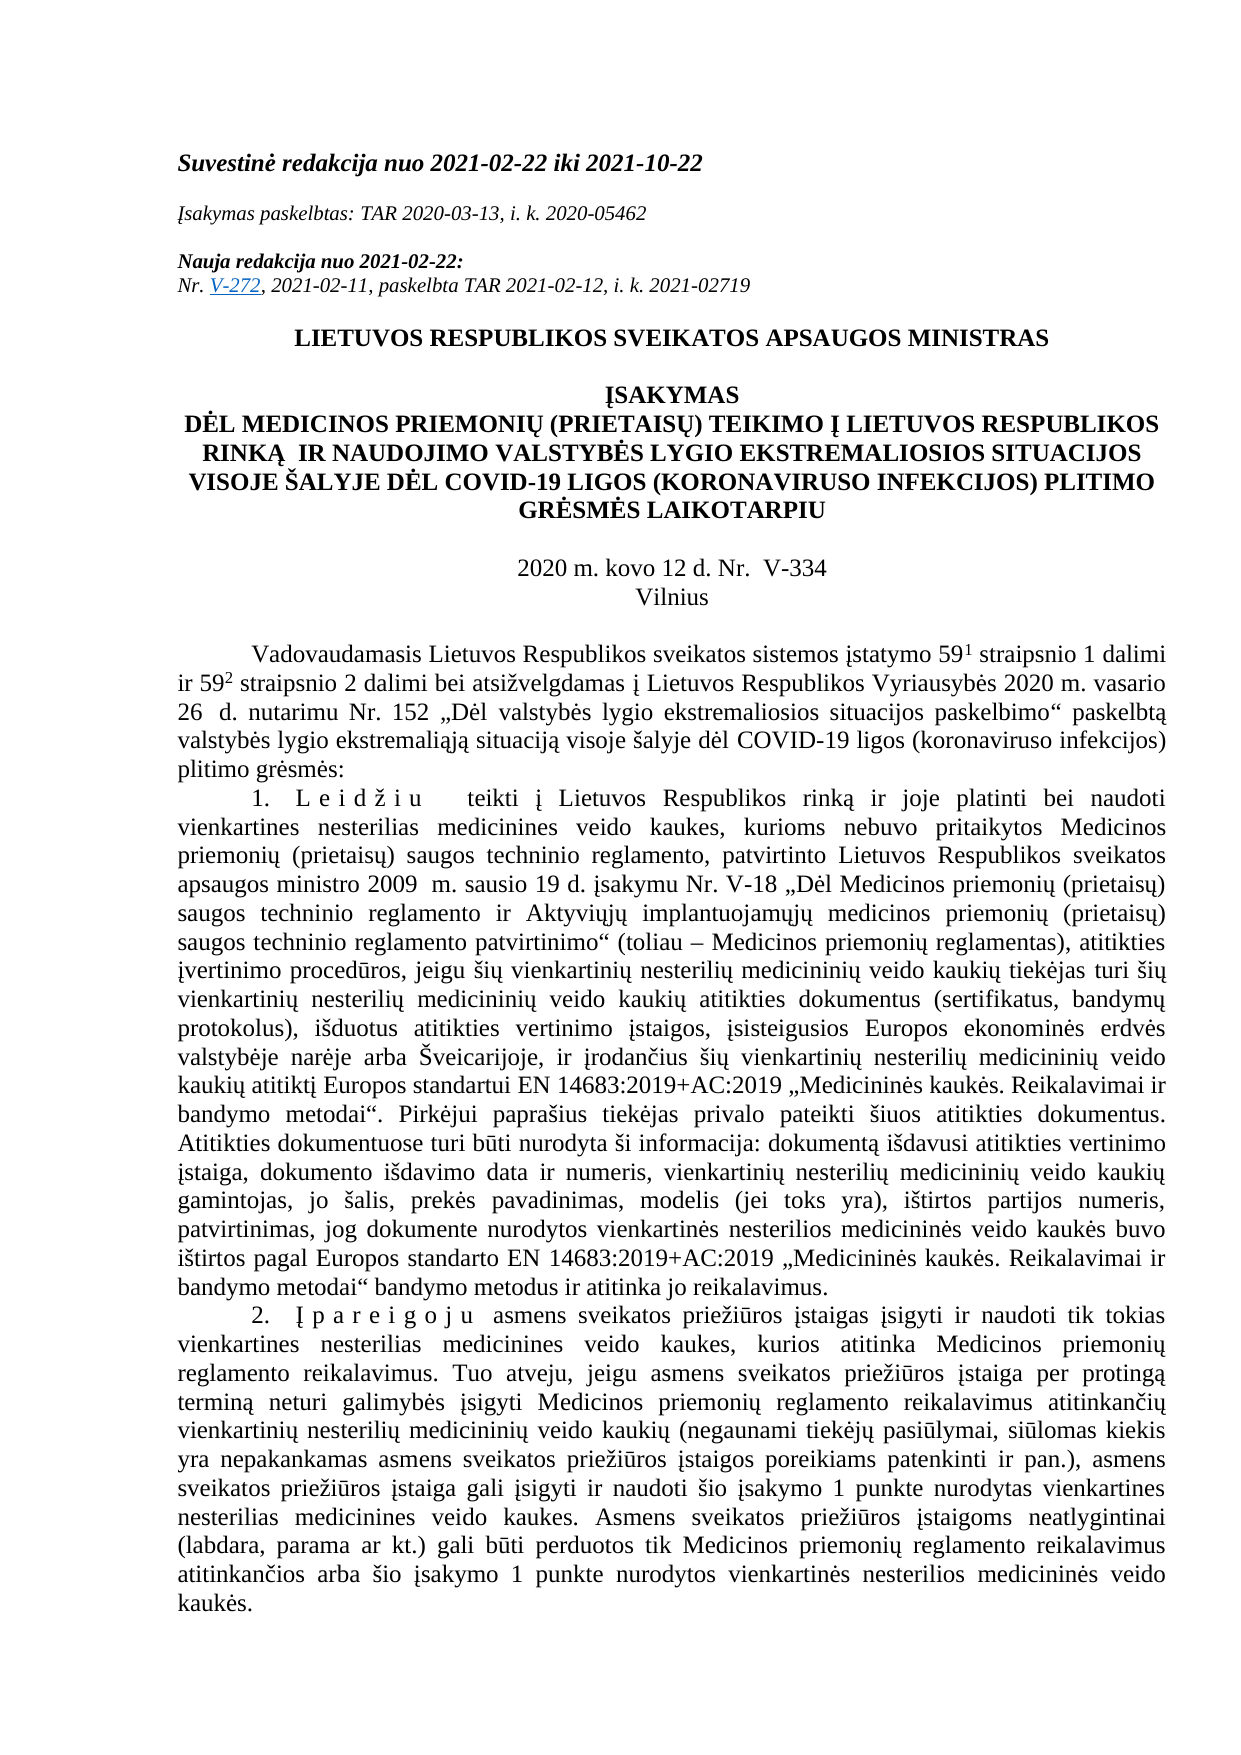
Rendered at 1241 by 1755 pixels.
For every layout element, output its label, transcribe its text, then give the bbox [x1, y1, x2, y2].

text 2020 m. kovo 12 d. Nr. V-334 [177, 553, 1167, 582]
text Nr. V-272, 2021-02-11, paskelbta TAR 2021-02-12, i. k. 2021-02719 [177, 273, 1167, 297]
text Įsakymas paskelbtas: TAR 2020-03-13, i. k. 2020-05462 [177, 201, 1167, 224]
text Nauja redakcija nuo 2021-02-22: [177, 249, 1167, 273]
text LIETUVOS RESPUBLIKOS SVEIKATOS APSAUGOS MINISTRAS [177, 323, 1167, 352]
text 2. Įpareigoju asmens sveikatos priežiūros įstaigas įsigyti ir naudoti tik tokias vienkartines nesterilias medicinines veido kaukes, kurios atitinka Medicinos priemonių reglamento reikalavimus. Tuo atveju, jeigu asmens sveikatos priežiūros įstaiga per protingą terminą neturi galimybės įsigyti Medicinos priemonių reglamento reikalavimus atitinkančių vienkartinių nesterilių medicininių veido kaukių (negaunami tiekėjų pasiūlymai, siūlomas kiekis yra nepakankamas asmens sveikatos priežiūros įstaigos poreikiams patenkinti ir pan.), asmens sveikatos priežiūros įstaiga gali įsigyti ir naudoti šio įsakymo 1 punkte nurodytas vienkartines nesterilias medicinines veido kaukes. Asmens sveikatos priežiūros įstaigoms neatlygintinai (labdara, parama ar kt.) gali būti perduotos tik Medicinos priemonių reglamento reikalavimus atitinkančios arba šio įsakymo 1 punkte nurodytos vienkartinės nesterilios medicininės veido kaukės. [177, 1301, 1167, 1617]
text Suvestinė redakcija nuo 2021-02-22 iki 2021-10-22 [177, 148, 1167, 176]
text Vilnius [177, 582, 1167, 611]
text ĮSAKYMAS [177, 381, 1167, 409]
text 1. Leidžiu teikti į Lietuvos Respublikos rinką ir joje platinti bei naudoti vienkartines nesterilias medicinines veido kaukes, kurioms nebuvo pritaikytos Medicinos priemonių (prietaisų) saugos techninio reglamento, patvirtinto Lietuvos Respublikos sveikatos apsaugos ministro 2009 m. sausio 19 d. įsakymu Nr. V-18 „Dėl Medicinos priemonių (prietaisų) saugos techninio reglamento ir Aktyviųjų implantuojamųjų medicinos priemonių (prietaisų) saugos techninio reglamento patvirtinimo“ (toliau – Medicinos priemonių reglamentas), atitikties įvertinimo procedūros, jeigu šių vienkartinių nesterilių medicininių veido kaukių tiekėjas turi šių vienkartinių nesterilių medicininių veido kaukių atitikties dokumentus (sertifikatus, bandymų protokolus), išduotus atitikties vertinimo įstaigos, įsisteigusios Europos ekonominės erdvės valstybėje narėje arba Šveicarijoje, ir įrodančius šių vienkartinių nesterilių medicininių veido kaukių atitiktį Europos standartui EN 14683:2019+AC:2019 „Medicininės kaukės. Reikalavimai ir bandymo metodai“. Pirkėjui paprašius tiekėjas privalo pateikti šiuos atitikties dokumentus. Atitikties dokumentuose turi būti nurodyta ši informacija: dokumentą išdavusi atitikties vertinimo įstaiga, dokumento išdavimo data ir numeris, vienkartinių nesterilių medicininių veido kaukių gamintojas, jo šalis, prekės pavadinimas, modelis (jei toks yra), ištirtos partijos numeris, patvirtinimas, jog dokumente nurodytos vienkartinės nesterilios medicininės veido kaukės buvo ištirtos pagal Europos standarto EN 14683:2019+AC:2019 „Medicininės kaukės. Reikalavimai ir bandymo metodai“ bandymo metodus ir atitinka jo reikalavimus. [177, 783, 1167, 1301]
text DĖL MEDICINOS PRIEMONIŲ (PRIETAISŲ) TEIKIMO Į LIETUVOS RESPUBLIKOS RINKĄ IR NAUDOJIMO VALSTYBĖS LYGIO EKSTREMALIOSIOS SITUACIJOS VISOJE ŠALYJE DĖL COVID-19 LIGOS (KORONAVIRUSO INFEKCIJOS) PLITIMO GRĖSMĖS LAIKOTARPIU [177, 409, 1167, 524]
text Vadovaudamasis Lietuvos Respublikos sveikatos sistemos įstatymo 591 straipsnio 1 dalimi ir 592 straipsnio 2 dalimi bei atsižvelgdamas į Lietuvos Respublikos Vyriausybės 2020 m. vasario 26 d. nutarimu Nr. 152 „Dėl valstybės lygio ekstremaliosios situacijos paskelbimo“ paskelbtą valstybės lygio ekstremaliąją situaciją visoje šalyje dėl COVID-19 ligos (koronaviruso infekcijos) plitimo grėsmės: [177, 639, 1167, 783]
